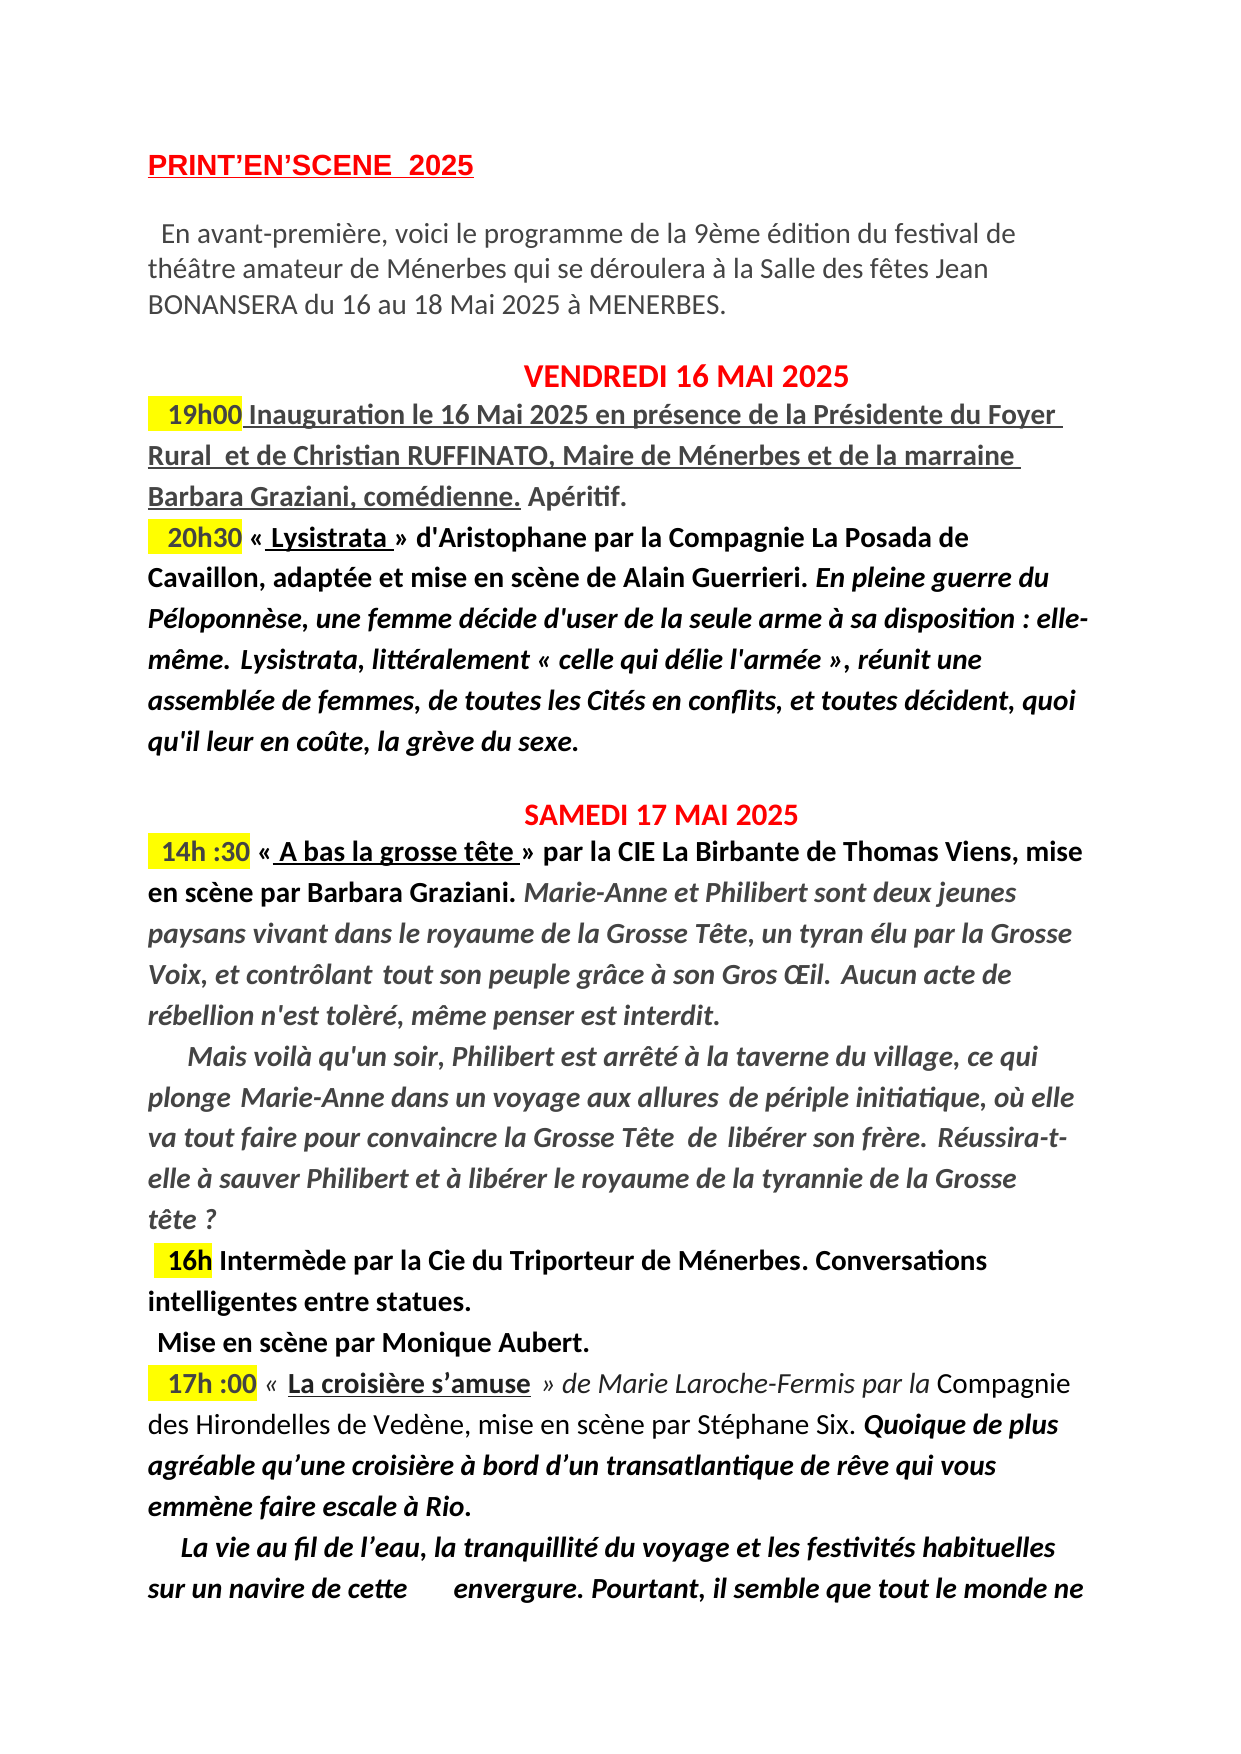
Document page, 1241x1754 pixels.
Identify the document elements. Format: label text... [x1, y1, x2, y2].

text 17h :00 « La croisière s’amuse » de Marie Laroche-Fermis par la Compagnie des Hirondelles de Vedène, mise en scène par Stéphane Six. Quoique de plus agréable qu’une croisière à bord d’un transatlantique de rêve qui vous emmène faire escale à Rio. [148, 1365, 1093, 1524]
text 14h :30 « A bas la grosse tête » par la CIE La Birbante de Thomas Viens, mise en scène par Barbara Graziani. Marie-Anne et Philibert sont deux jeunes paysans vivant dans le royaume de la Grosse Tête, un tyran élu par la Grosse Voix, et contrôlant tout son peuple grâce à son Gros Œil. Aucun acte de rébellion n'est tolèré, même penser est interdit. [148, 833, 1093, 1032]
text assemblée de femmes, de toutes les Cités en conflits, et toutes décident, quoi qu'il leur en coûte, la grève du sexe. [148, 682, 1093, 759]
text Mise en scène par Monique Aubert. [124, 1324, 1093, 1360]
text En avant-première, voici le programme de la 9ème édition du festival de théâtre amateur de Ménerbes qui se déroulera à la Salle des fêtes Jean BONANSERA du 16 au 18 Mai 2025 à MENERBES. [148, 215, 1093, 322]
text Mais voilà qu'un soir, Philibert est arrêté à la taverne du village, ce qui plonge Marie-Anne dans un voyage aux allures de périple initiatique, où elle va tout faire pour convaincre la Grosse Tête de libérer son frère. Réussira-t-elle à sauver Philibert et à libérer le royaume de la tyrannie de la Grosse tête ? [148, 1038, 1093, 1237]
text La vie au fil de l’eau, la tranquillité du voyage et les festivités habituelles sur un navire de cette envergure. Pourtant, il semble que tout le monde ne [148, 1529, 1093, 1606]
text PRINT’EN’SCENE 2025 [148, 148, 1093, 181]
text 16h Intermède par la Cie du Triporteur de Ménerbes. Conversations intelligentes entre statues. [148, 1242, 1093, 1319]
text 19h00 Inauguration le 16 Mai 2025 en présence de la Présidente du Foyer Rural et de Christian RUFFINATO, Maire de Ménerbes et de la marraine Barbara Graziani, comédienne. Apéritif. [148, 396, 1093, 513]
text 20h30 « Lysistrata » d'Aristophane par la Compagnie La Posada de Cavaillon, adaptée et mise en scène de Alain Guerrieri. En pleine guerre du Péloponnèse, une femme décide d'user de la seule arme à sa disposition : elle-même. Lysistrata, littéralement « celle qui délie l'armée », réunit une [148, 519, 1093, 677]
text SAMEDI 17 MAI 2025 [148, 795, 1093, 833]
text VENDREDI 16 MAI 2025 [148, 355, 1093, 396]
